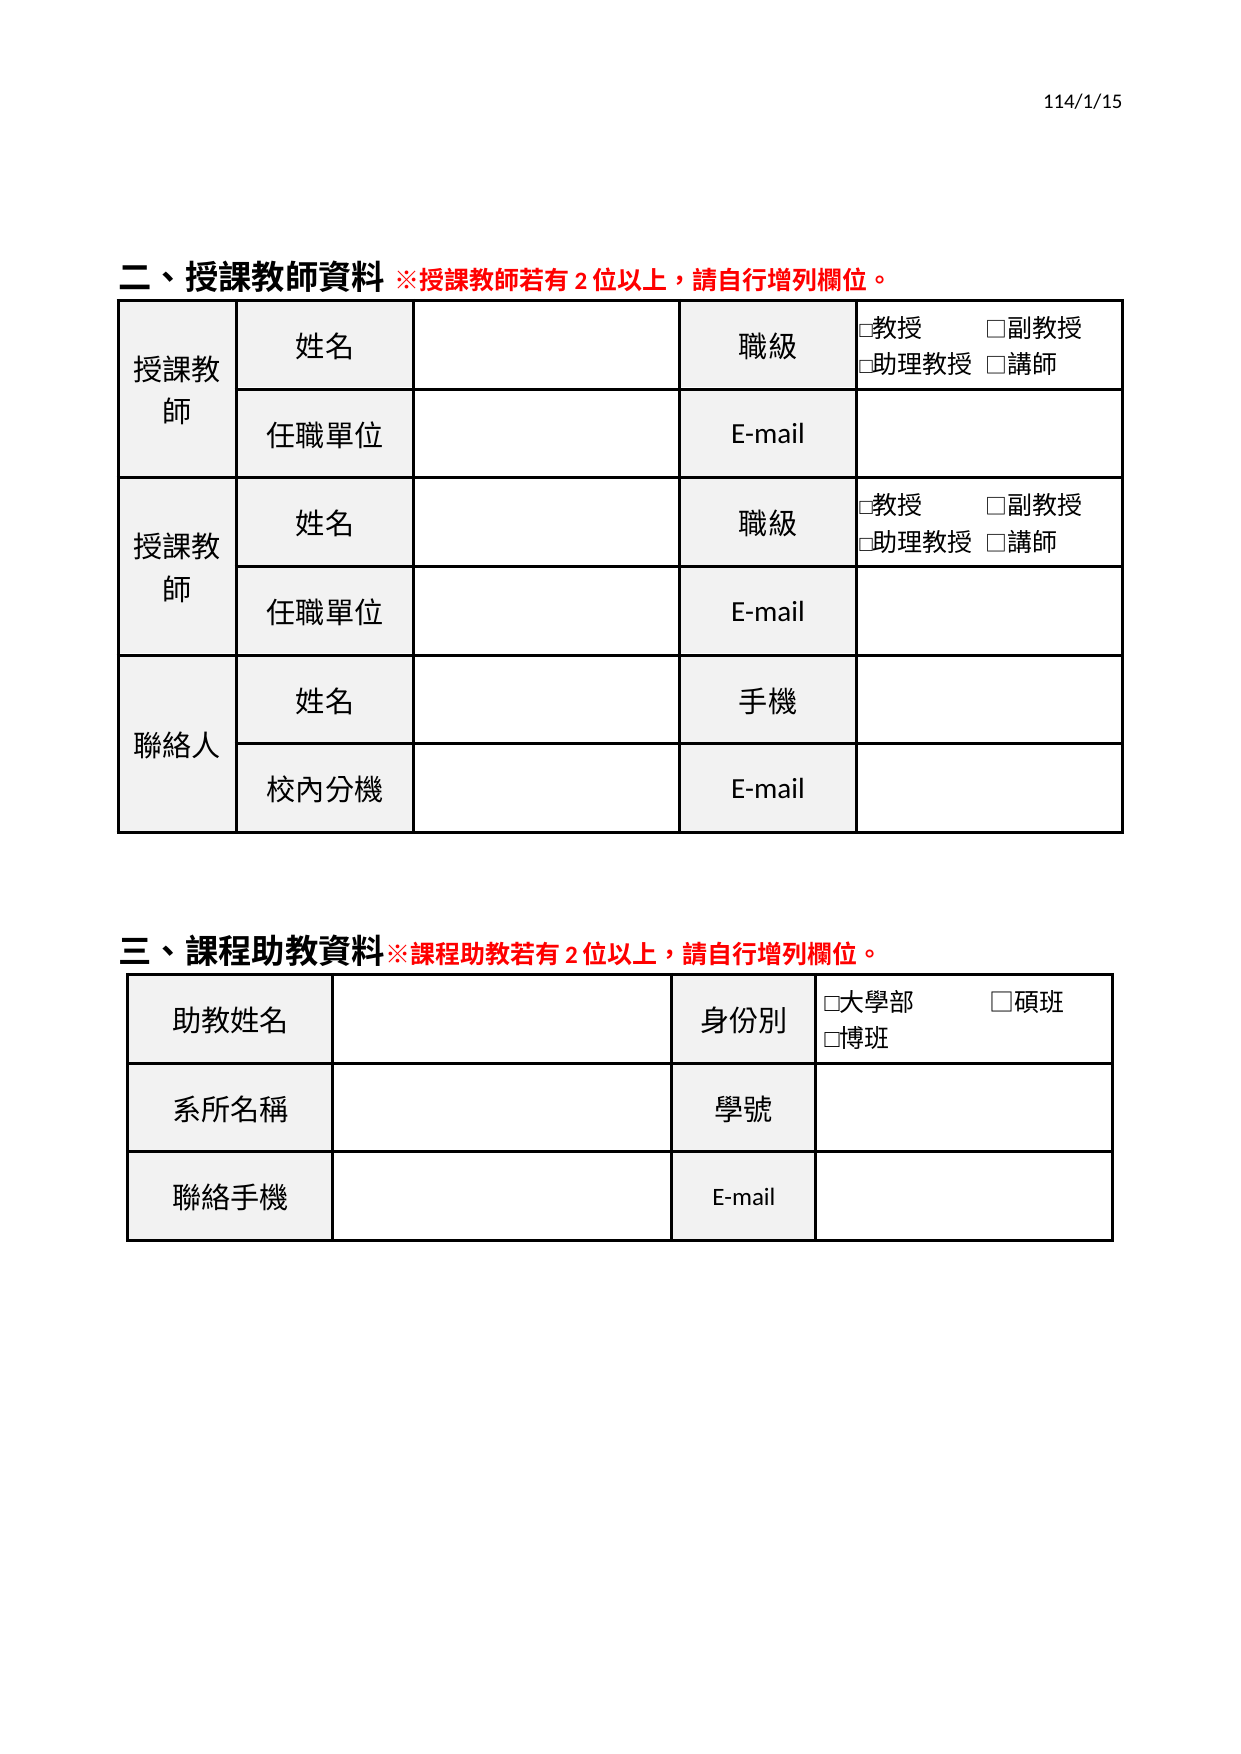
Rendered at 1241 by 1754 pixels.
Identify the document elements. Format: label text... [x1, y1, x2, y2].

table_cell [334, 1153, 670, 1239]
table_cell 聯絡人 [120, 657, 235, 831]
table_cell [415, 568, 678, 653]
table_cell E-mail [673, 1153, 814, 1239]
table_cell [415, 657, 678, 742]
text 三、課程助教資料※課程助教若有2位以上，請自行增列欄位。 [118, 925, 1122, 973]
table_cell 系所名稱 [129, 1065, 331, 1150]
table_cell [415, 479, 678, 565]
table_cell [858, 568, 1121, 653]
table_cell [817, 1153, 1111, 1239]
table_cell 授課教師 [120, 479, 235, 653]
table_cell 手機 [681, 657, 855, 742]
table_header 職級 [681, 302, 855, 387]
table_cell 任職單位 [238, 391, 412, 476]
table_cell 職級 [681, 479, 855, 565]
table_cell 校內分機 [238, 745, 412, 831]
table_cell [817, 1065, 1111, 1150]
table_cell 任職單位 [238, 568, 412, 653]
table_cell [858, 745, 1121, 831]
table_cell [415, 745, 678, 831]
table_cell 聯絡手機 [129, 1153, 331, 1239]
table_cell [858, 657, 1121, 742]
table_header □教授 □副教授 □助理教授 □講師 [858, 302, 1121, 387]
table_cell 學號 [673, 1065, 814, 1150]
table_cell E-mail [681, 745, 855, 831]
table_header [415, 302, 678, 387]
table_cell [858, 391, 1121, 476]
text 二、授課教師資料 ※授課教師若有2位以上，請自行增列欄位。 [118, 251, 1122, 299]
table_cell 姓名 [238, 657, 412, 742]
table_cell E-mail [681, 391, 855, 476]
table_header [334, 976, 670, 1062]
table_header 姓名 [238, 302, 412, 387]
table_header 助教姓名 [129, 976, 331, 1062]
table_cell E-mail [681, 568, 855, 653]
table_header 授課教師 [120, 302, 235, 476]
table_header 身份別 [673, 976, 814, 1062]
table_cell [415, 391, 678, 476]
table_cell □教授 □副教授 □助理教授 □講師 [858, 479, 1121, 565]
table_cell [334, 1065, 670, 1150]
table_cell 姓名 [238, 479, 412, 565]
table_header □大學部 □碩班 □博班 [817, 976, 1111, 1062]
